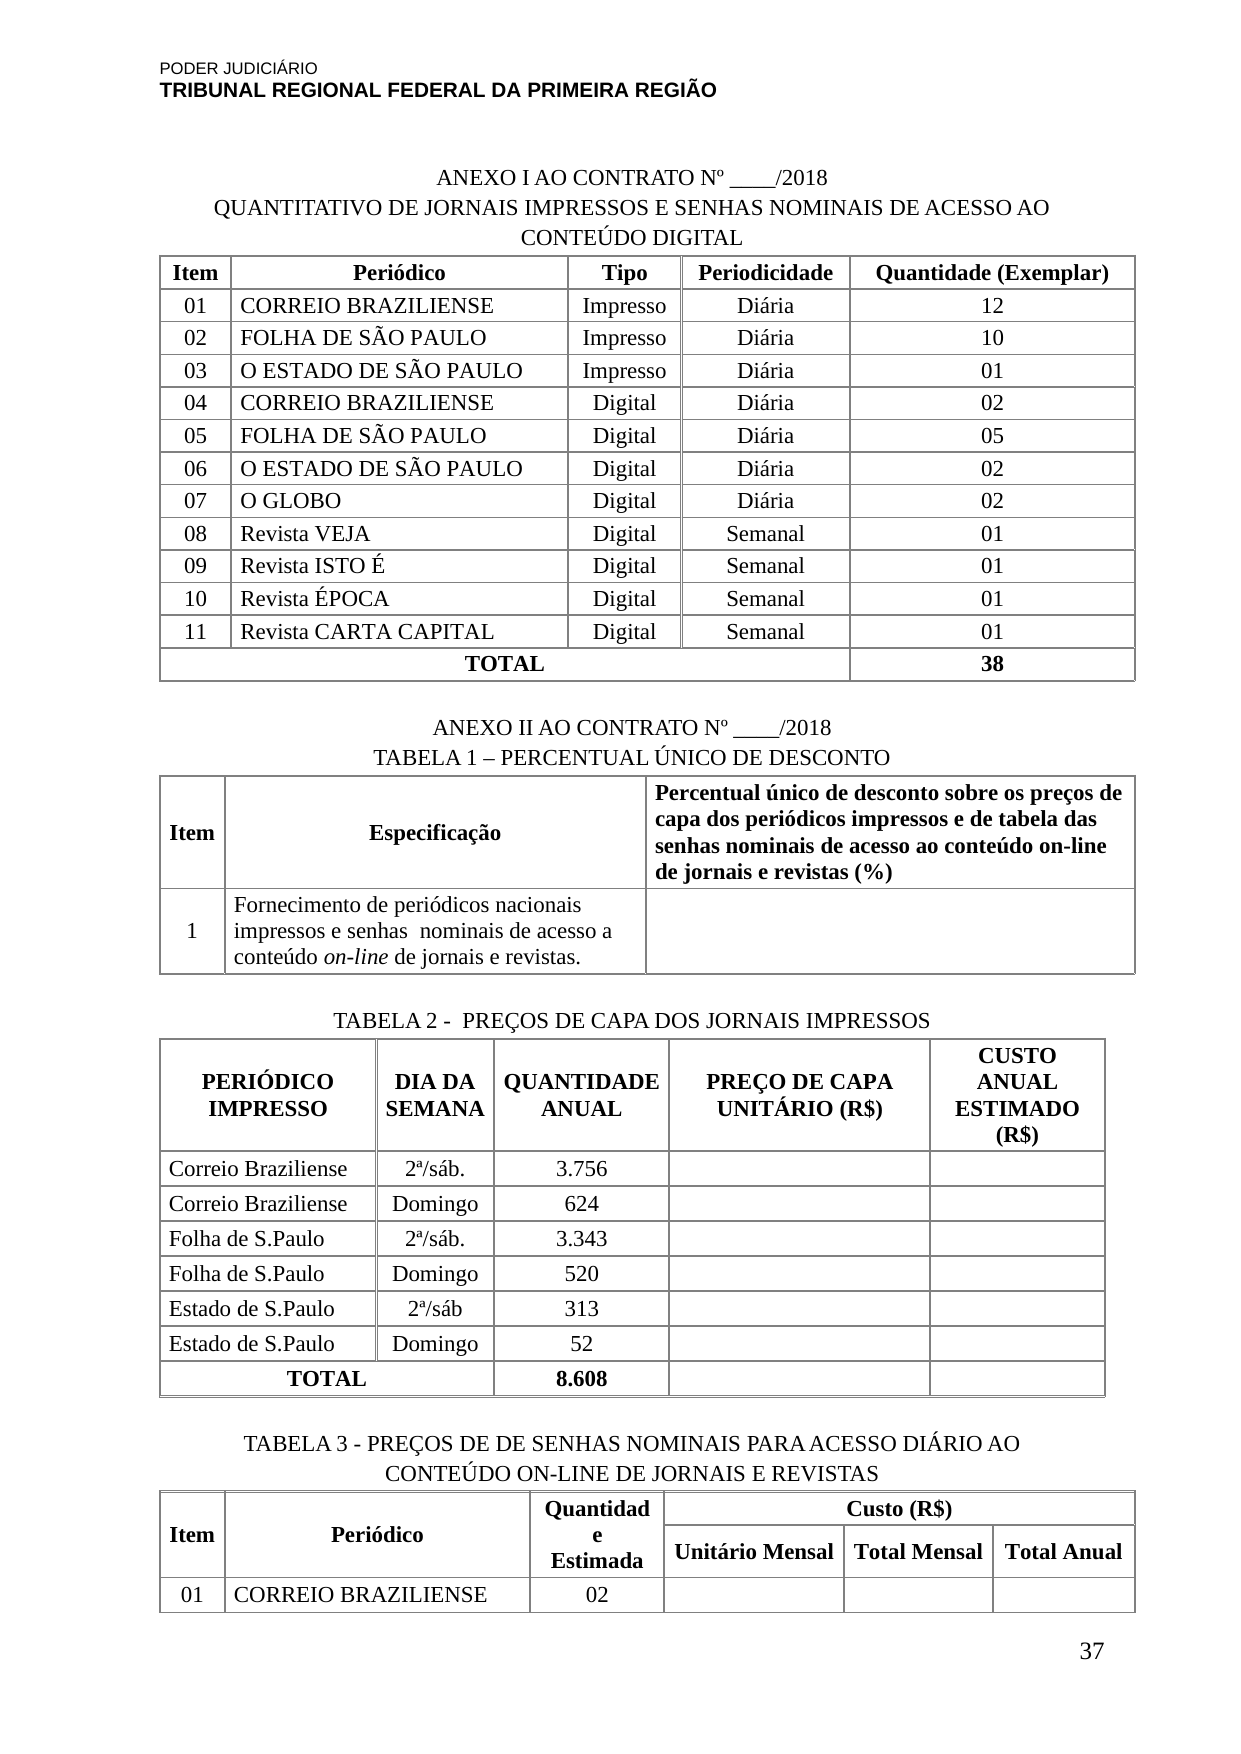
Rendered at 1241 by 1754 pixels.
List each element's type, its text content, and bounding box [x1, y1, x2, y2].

table_cell [670, 1327, 929, 1360]
table_cell Correio Braziliense [161, 1187, 375, 1220]
table_cell [931, 1327, 1104, 1360]
table_cell 08 [161, 518, 230, 549]
table_header Custo (R$) [665, 1493, 1134, 1524]
table_cell Semanal [683, 518, 849, 549]
table_cell Diária [683, 388, 849, 419]
table_cell Diária [683, 290, 849, 321]
table_cell Domingo [378, 1257, 493, 1290]
table_header Periódico [232, 257, 567, 288]
table_header Item [161, 257, 230, 288]
table_cell Diária [683, 420, 849, 451]
table_cell Estado de S.Paulo [161, 1292, 375, 1325]
table_cell [994, 1578, 1134, 1612]
table_cell Diária [683, 485, 849, 517]
table_cell Diária [683, 453, 849, 484]
table_cell Revista ISTO É [232, 551, 567, 582]
table_cell 02 [531, 1578, 663, 1612]
table_cell Impresso [569, 355, 680, 386]
table_cell O GLOBO [232, 485, 567, 517]
table_cell 04 [161, 388, 230, 419]
table_cell 09 [161, 551, 230, 582]
table_cell 01 [161, 290, 230, 321]
table_cell Diária [683, 355, 849, 386]
table_cell Total Mensal [845, 1526, 992, 1577]
table_cell 02 [851, 453, 1134, 484]
table_cell [931, 1292, 1104, 1325]
table_cell 01 [851, 551, 1134, 582]
table_cell 01 [851, 616, 1134, 647]
table_cell Digital [569, 551, 680, 582]
table_cell 38 [851, 649, 1134, 679]
table_cell FOLHA DE SÃO PAULO [232, 322, 567, 353]
text QUANTITATIVO DE JORNAIS IMPRESSOS E SENHAS NOMINAIS DE ACESSO AO CONTEÚDO DIGITAL [166, 194, 1098, 251]
table_cell Estado de S.Paulo [161, 1327, 375, 1360]
table_cell 520 [495, 1257, 668, 1290]
table_cell Digital [569, 388, 680, 419]
table_cell Domingo [378, 1187, 493, 1220]
table_cell [670, 1222, 929, 1255]
table_cell Folha de S.Paulo [161, 1257, 375, 1290]
table_cell Impresso [569, 290, 680, 321]
table_cell 11 [161, 616, 230, 647]
table_cell [665, 1578, 843, 1612]
table_cell TOTAL [161, 1362, 493, 1395]
table_cell Unitário Mensal [665, 1526, 843, 1577]
table_cell 2ª/sáb. [378, 1222, 493, 1255]
table_cell O ESTADO DE SÃO PAULO [232, 355, 567, 386]
table_cell [931, 1152, 1104, 1185]
table_cell 03 [161, 355, 230, 386]
table_header Quantidade (Exemplar) [851, 257, 1134, 288]
table_cell [670, 1152, 929, 1185]
table_cell TOTAL [161, 649, 849, 679]
table_cell Digital [569, 453, 680, 484]
table_cell Digital [569, 485, 680, 517]
table_header CUSTO ANUAL ESTIMADO (R$) [931, 1040, 1104, 1150]
table_cell [845, 1578, 992, 1612]
table_header Periódico [226, 1493, 529, 1577]
table_cell 02 [851, 388, 1134, 419]
table_cell CORREIO BRAZILIENSE [232, 290, 567, 321]
text ANEXO I AO CONTRATO Nº ____/2018 [166, 164, 1098, 190]
table_cell 10 [161, 583, 230, 614]
table_cell 2ª/sáb [378, 1292, 493, 1325]
table_header Quantidade Estimada [531, 1493, 663, 1577]
table_cell [670, 1187, 929, 1220]
table_cell Revista ÉPOCA [232, 583, 567, 614]
table_cell Digital [569, 518, 680, 549]
text ANEXO II AO CONTRATO Nº ____/2018 [166, 714, 1098, 741]
table_header Percentual único de desconto sobre os preços de capa dos periódicos impressos e de tabela das senhas nominais de acesso ao conteúdo on-line de jornais e revistas (%) [647, 777, 1134, 887]
table_cell [670, 1292, 929, 1325]
table_cell 10 [851, 322, 1134, 353]
table_cell 02 [851, 485, 1134, 517]
table_cell 1 [161, 889, 224, 973]
table_cell 12 [851, 290, 1134, 321]
text TABELA 2 - PREÇOS DE CAPA DOS JORNAIS IMPRESSOS [166, 1007, 1098, 1034]
table_cell 01 [161, 1578, 224, 1612]
table_cell Impresso [569, 322, 680, 353]
table_cell O ESTADO DE SÃO PAULO [232, 453, 567, 484]
table_cell [931, 1222, 1104, 1255]
table_cell Diária [683, 322, 849, 353]
table_cell [647, 889, 1134, 973]
table_cell 313 [495, 1292, 668, 1325]
table_cell 3.756 [495, 1152, 668, 1185]
table_cell [670, 1257, 929, 1290]
table_cell Semanal [683, 616, 849, 647]
table_cell 05 [851, 420, 1134, 451]
table_cell 3.343 [495, 1222, 668, 1255]
table_cell Digital [569, 583, 680, 614]
table_cell Revista CARTA CAPITAL [232, 616, 567, 647]
table_cell 06 [161, 453, 230, 484]
table_cell 01 [851, 355, 1134, 386]
table_header Tipo [569, 257, 680, 288]
table_cell 01 [851, 518, 1134, 549]
table_cell 07 [161, 485, 230, 517]
table_cell 05 [161, 420, 230, 451]
table_cell Fornecimento de periódicos nacionais impressos e senhas nominais de acesso a conteúdo on-line de jornais e revistas. [226, 889, 645, 973]
text TABELA 1 – PERCENTUAL ÚNICO DE DESCONTO [166, 744, 1098, 771]
table_cell FOLHA DE SÃO PAULO [232, 420, 567, 451]
table_cell [670, 1362, 929, 1395]
table_header Especificação [226, 777, 645, 887]
table_cell Digital [569, 616, 680, 647]
table_cell Correio Braziliense [161, 1152, 375, 1185]
table_header PREÇO DE CAPA UNITÁRIO (R$) [670, 1040, 929, 1150]
table_cell [931, 1362, 1104, 1395]
text TABELA 3 - PREÇOS DE DE SENHAS NOMINAIS PARA ACESSO DIÁRIO AO CONTEÚDO ON-LINE DE JORNAIS E REVISTAS [166, 1430, 1098, 1486]
table_header PERIÓDICO IMPRESSO [161, 1040, 375, 1150]
table_header DIA DA SEMANA [378, 1040, 493, 1150]
table_cell 8.608 [495, 1362, 668, 1395]
table_cell Folha de S.Paulo [161, 1222, 375, 1255]
table_header QUANTIDADE ANUAL [495, 1040, 668, 1150]
table_cell Domingo [378, 1327, 493, 1360]
table_cell Total Anual [994, 1526, 1134, 1577]
table_cell 2ª/sáb. [378, 1152, 493, 1185]
table_cell 01 [851, 583, 1134, 614]
table_cell Revista VEJA [232, 518, 567, 549]
table_cell Digital [569, 420, 680, 451]
table_cell 02 [161, 322, 230, 353]
table_header Item [161, 777, 224, 887]
table_cell 624 [495, 1187, 668, 1220]
table_header Item [161, 1493, 224, 1577]
table_cell 52 [495, 1327, 668, 1360]
table_cell [931, 1187, 1104, 1220]
table_cell Semanal [683, 551, 849, 582]
table_header Periodicidade [683, 257, 849, 288]
table_cell CORREIO BRAZILIENSE [226, 1578, 529, 1612]
table_cell Semanal [683, 583, 849, 614]
table_cell [931, 1257, 1104, 1290]
table_cell CORREIO BRAZILIENSE [232, 388, 567, 419]
